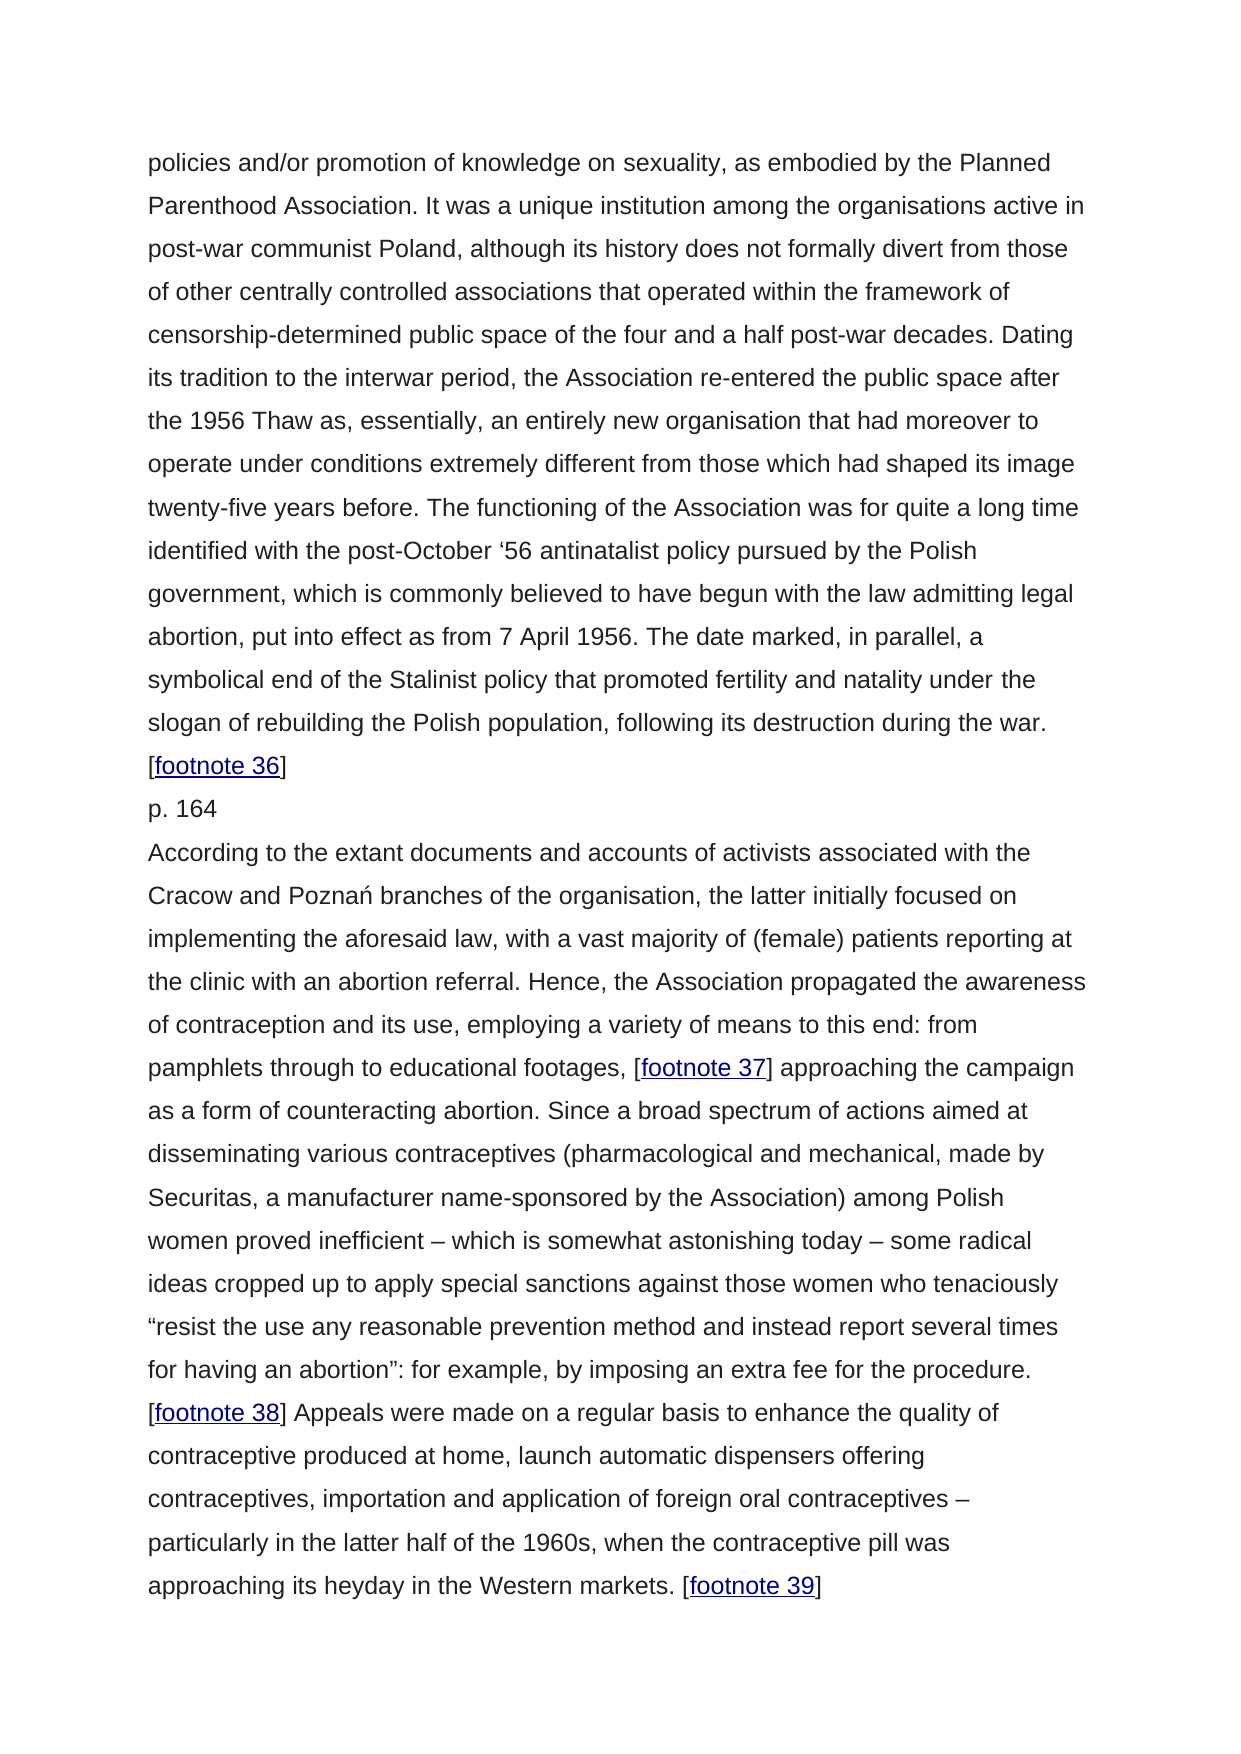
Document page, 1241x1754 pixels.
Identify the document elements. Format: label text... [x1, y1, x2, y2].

text policies and/or promotion of knowledge on sexuality, as embodied by the Planned Parenthood Association. It was a unique institution among the organisations active in post-war communist Poland, although its history does not formally divert from those of other centrally controlled associations that operated within the framework of censorship-determined public space of the four and a half post-war decades. Dating its tradition to the interwar period, the Association re-entered the public space after the 1956 Thaw as, essentially, an entirely new organisation that had moreover to operate under conditions extremely different from those which had shaped its image twenty-five years before. The functioning of the Association was for quite a long time identified with the post-October ‘56 antinatalist policy pursued by the Polish government, which is commonly believed to have begun with the law admitting legal abortion, put into effect as from 7 April 1956. The date marked, in parallel, a symbolical end of the Stalinist policy that promoted fertility and natality under the slogan of rebuilding the Polish population, following its destruction during the war. [footnote 36] [148, 148, 1093, 780]
text According to the extant documents and accounts of activists associated with the Cracow and Poznań branches of the organisation, the latter initially focused on implementing the aforesaid law, with a vast majority of (female) patients reporting at the clinic with an abortion referral. Hence, the Association propagated the awareness of contraception and its use, employing a variety of means to this end: from pamphlets through to educational footages, [footnote 37] approaching the campaign as a form of counteracting abortion. Since a broad spectrum of actions aimed at disseminating various contraceptives (pharmacological and mechanical, made by Securitas, a manufacturer name-sponsored by the Association) among Polish women proved inefficient – which is somewhat astonishing today – some radical ideas cropped up to apply special sanctions against those women who tenaciously “resist the use any reasonable prevention method and instead report several times for having an abortion”: for example, by imposing an extra fee for the procedure. [footnote 38] Appeals were made on a regular basis to enhance the quality of contraceptive produced at home, launch automatic dispensers offering contraceptives, importation and application of foreign oral contraceptives – particularly in the latter half of the 1960s, when the contraceptive pill was approaching its heyday in the Western markets. [footnote 39] [148, 838, 1093, 1599]
text p. 164 [148, 794, 1093, 823]
